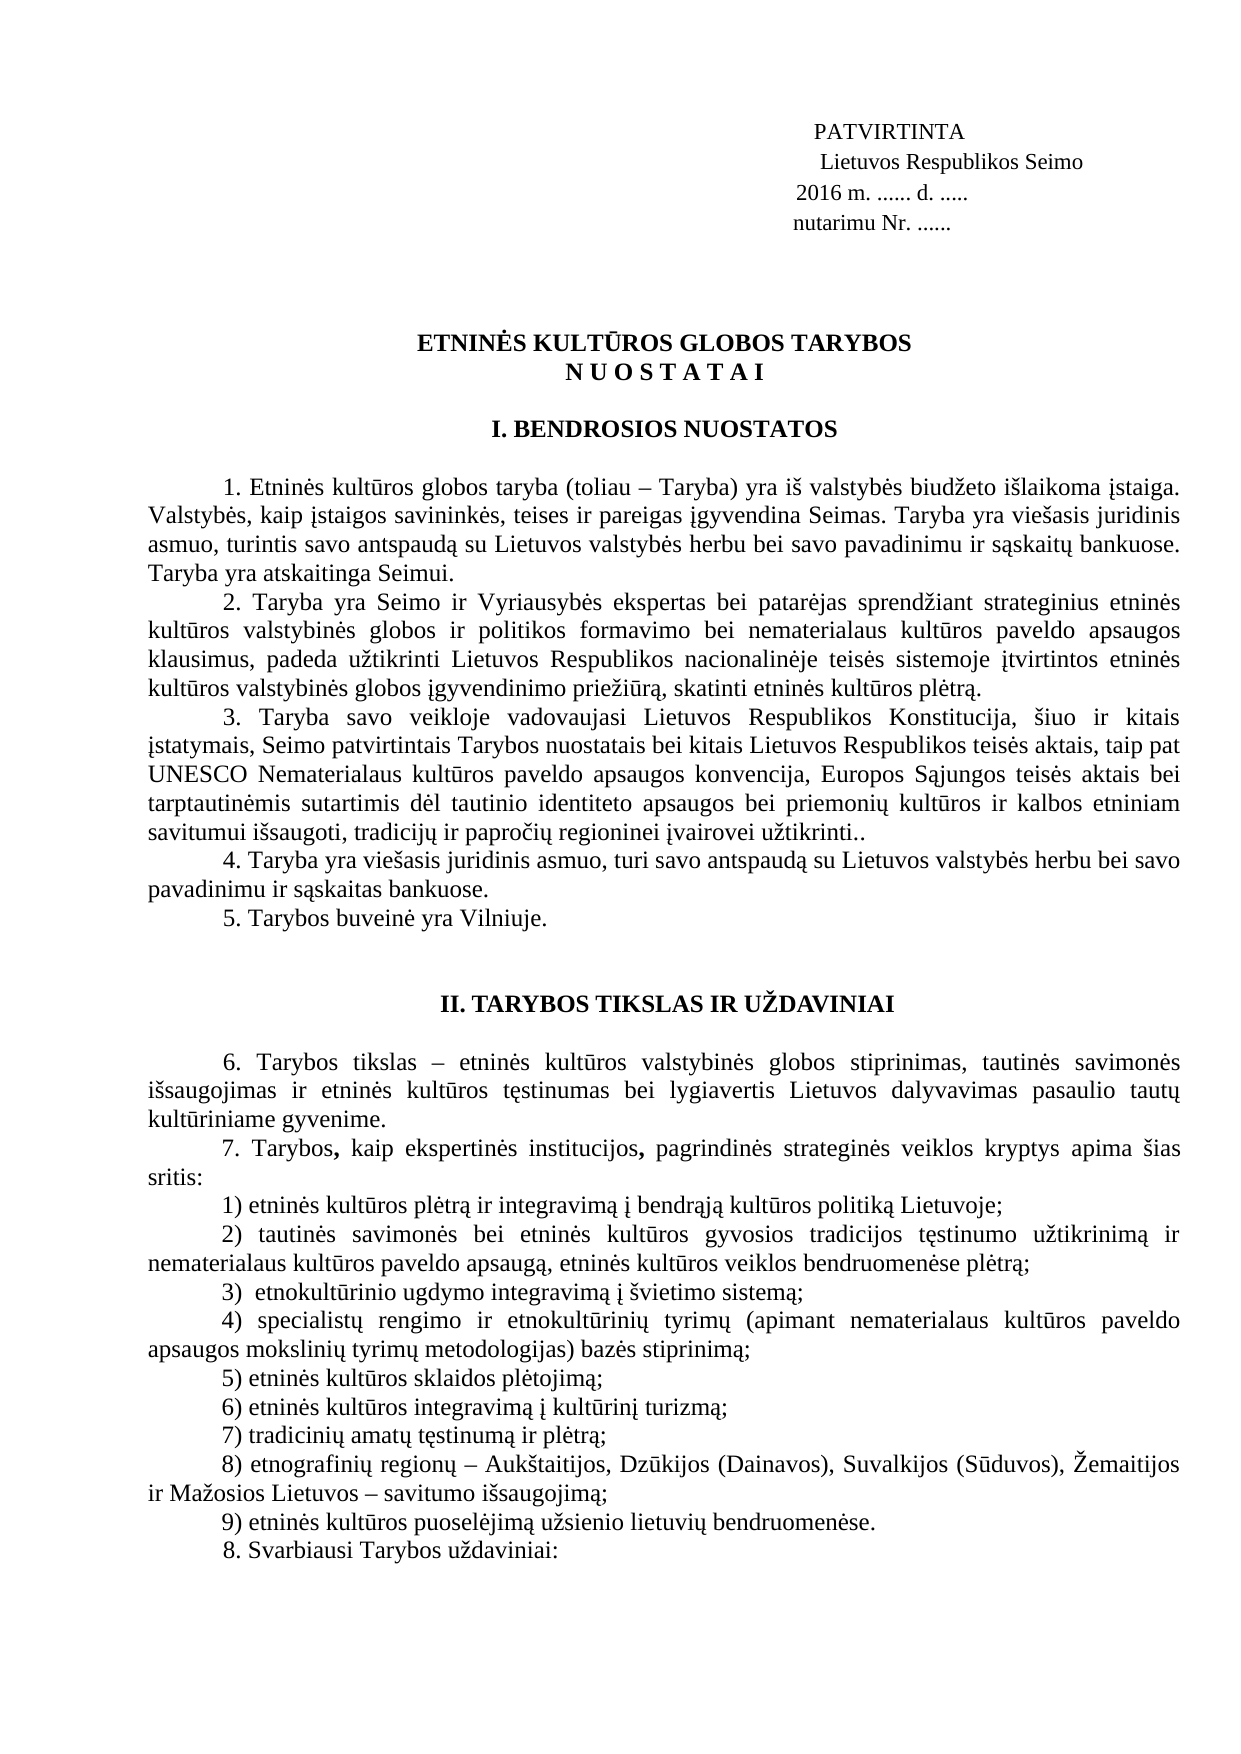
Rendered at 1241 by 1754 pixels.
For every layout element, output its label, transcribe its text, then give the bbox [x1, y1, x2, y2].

text 6) etninės kultūros integravimą į kultūrinį turizmą; [148, 1392, 1181, 1421]
text 2016 m. ...... d. ..... [148, 178, 1181, 205]
text 1) etninės kultūros plėtrą ir integravimą į bendrąją kultūros politiką Lietuvoje; [148, 1191, 1181, 1219]
text 4) specialistų rengimo ir etnokultūrinių tyrimų (apimant nematerialaus kultūros paveldo apsaugos mokslinių tyrimų metodologijas) bazės stiprinimą; [148, 1306, 1181, 1363]
text II. TARYBOS TIKSLAS IR UŽDAVINIAI [154, 989, 1181, 1018]
text I. BENDROSIOS NUOSTATOS [148, 414, 1181, 443]
text 2) tautinės savimonės bei etninės kultūros gyvosios tradicijos tęstinumo užtikrinimą ir nematerialaus kultūros paveldo apsaugą, etninės kultūros veiklos bendruomenėse plėtrą; [148, 1219, 1181, 1277]
text 5. Tarybos buveinė yra Vilniuje. [148, 903, 1181, 932]
text 1. Etninės kultūros globos taryba (toliau – Taryba) yra iš valstybės biudžeto išlaikoma įstaiga. Valstybės, kaip įstaigos savininkės, teises ir pareigas įgyvendina Seimas. Taryba yra viešasis juridinis asmuo, turintis savo antspaudą su Lietuvos valstybės herbu bei savo pavadinimu ir sąskaitų bankuose. Taryba yra atskaitinga Seimui. [148, 472, 1181, 587]
text 3. Taryba savo veikloje vadovaujasi Lietuvos Respublikos Konstitucija, šiuo ir kitais įstatymais, Seimo patvirtintais Tarybos nuostatais bei kitais Lietuvos Respublikos teisės aktais, taip pat UNESCO Nematerialaus kultūros paveldo apsaugos konvencija, Europos Sąjungos teisės aktais bei tarptautinėmis sutartimis dėl tautinio identiteto apsaugos bei priemonių kultūros ir kalbos etniniam savitumui išsaugoti, tradicijų ir papročių regioninei įvairovei užtikrinti.. [148, 702, 1181, 846]
text 9) etninės kultūros puoselėjimą užsienio lietuvių bendruomenėse. [148, 1507, 1181, 1536]
text 5) etninės kultūros sklaidos plėtojimą; [148, 1363, 1181, 1392]
text Patvirtinta [598, 118, 1181, 144]
text Lietuvos Respublikos Seimo [688, 148, 1181, 175]
text 7) tradicinių amatų tęstinumą ir plėtrą; [148, 1421, 1181, 1449]
text 6. Tarybos tikslas – etninės kultūros valstybinės globos stiprinimas, tautinės savimonės išsaugojimas ir etninės kultūros tęstinumas bei lygiavertis Lietuvos dalyvavimas pasaulio tautų kultūriniame gyvenime. [148, 1047, 1181, 1133]
text ETNINĖS KULTŪROS GLOBOS TARYBOS [148, 328, 1181, 357]
text 8. Svarbiausi Tarybos uždaviniai: [148, 1536, 1181, 1564]
text 7. Tarybos, kaip ekspertinės institucijos, pagrindinės strateginės veiklos kryptys apima šias sritis: [148, 1133, 1181, 1191]
text 8) etnografinių regionų – Aukštaitijos, Dzūkijos (Dainavos), Suvalkijos (Sūduvos), Žemaitijos ir Mažosios Lietuvos – savitumo išsaugojimą; [148, 1449, 1181, 1507]
text nutarimu Nr. ...... [673, 209, 1181, 235]
text 4. Taryba yra viešasis juridinis asmuo, turi savo antspaudą su Lietuvos valstybės herbu bei savo pavadinimu ir sąskaitas bankuose. [148, 846, 1181, 903]
text N U O S T A T A I [148, 357, 1181, 386]
text 3) etnokultūrinio ugdymo integravimą į švietimo sistemą; [148, 1277, 1181, 1306]
text 2. Taryba yra Seimo ir Vyriausybės ekspertas bei patarėjas sprendžiant strateginius etninės kultūros valstybinės globos ir politikos formavimo bei nematerialaus kultūros paveldo apsaugos klausimus, padeda užtikrinti Lietuvos Respublikos nacionalinėje teisės sistemoje įtvirtintos etninės kultūros valstybinės globos įgyvendinimo priežiūrą, skatinti etninės kultūros plėtrą. [148, 587, 1181, 702]
